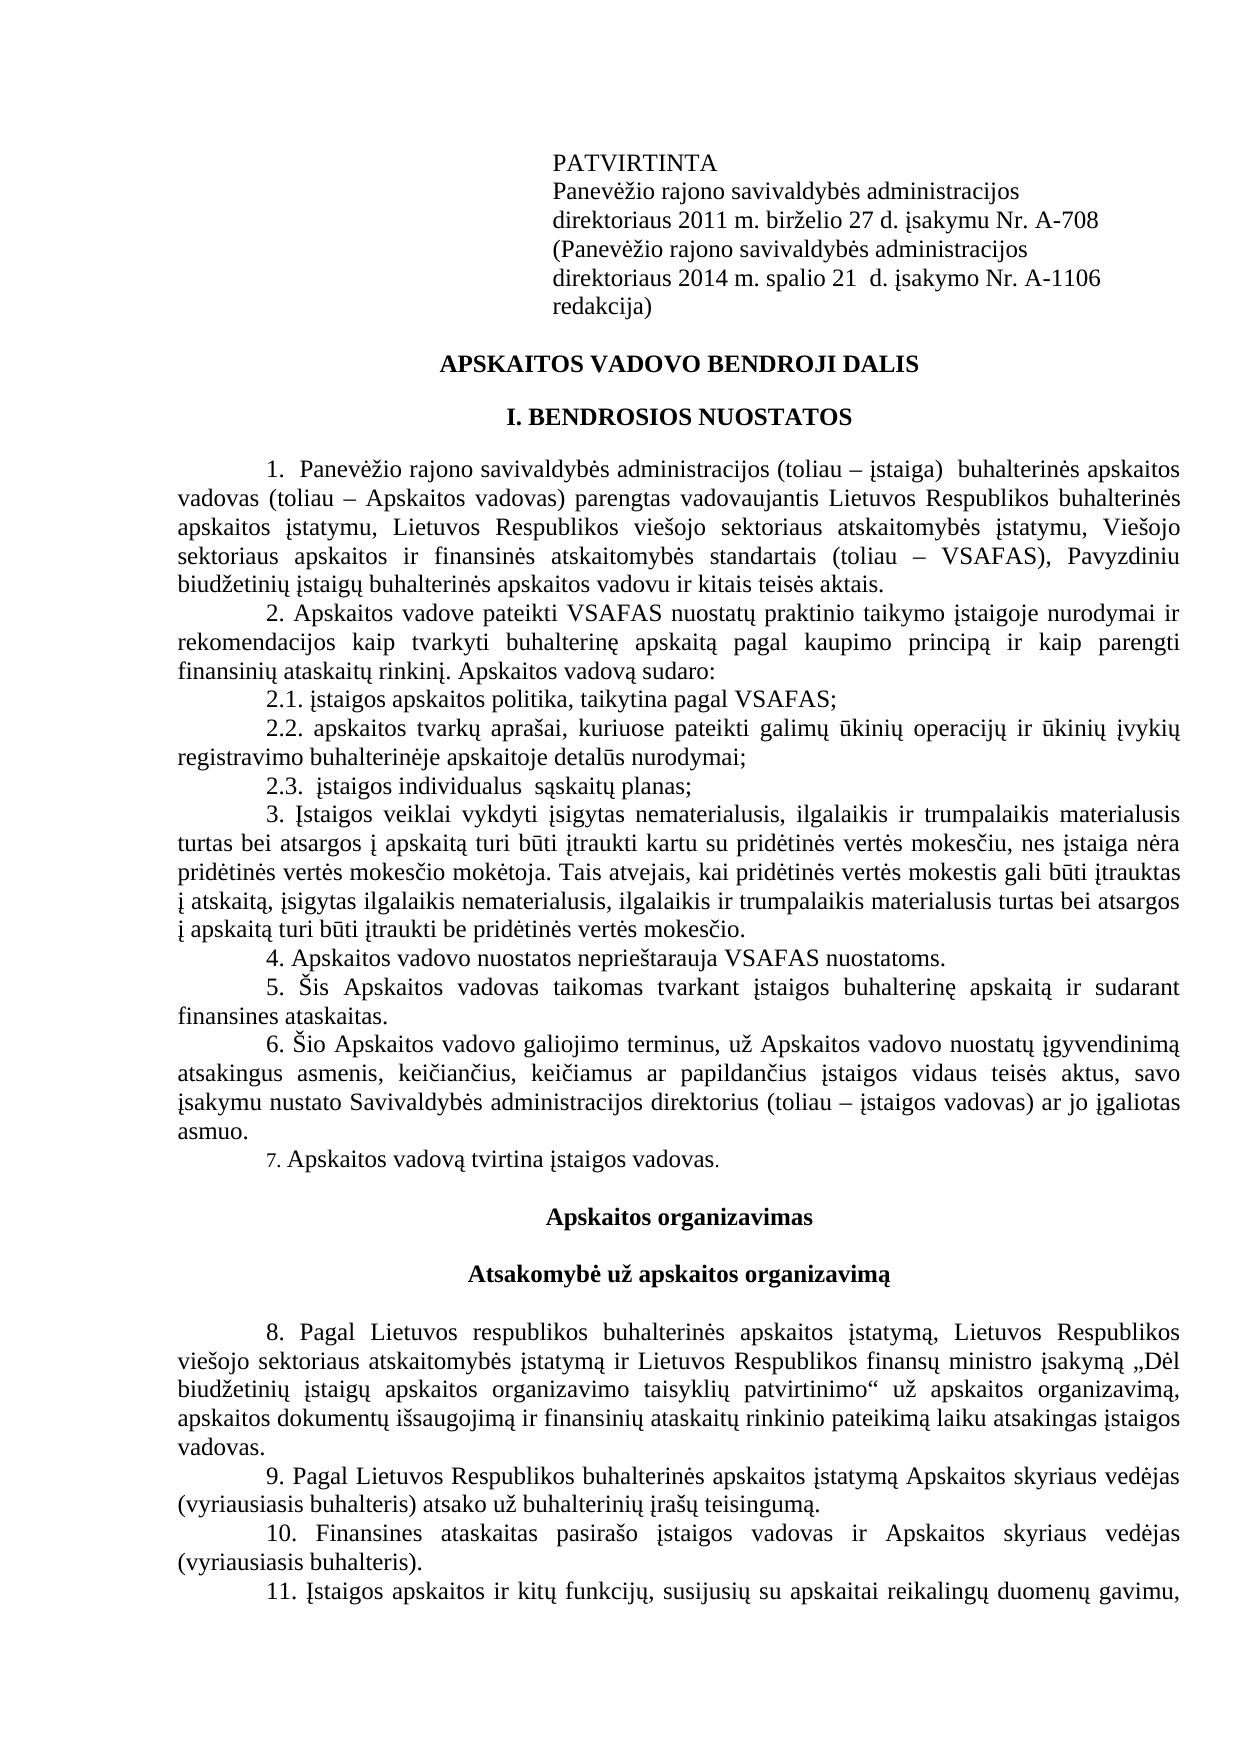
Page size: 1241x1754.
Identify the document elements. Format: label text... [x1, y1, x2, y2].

text 2.2. apskaitos tvarkų aprašai, kuriuose pateikti galimų ūkinių operacijų ir ūkinių įvykių registravimo buhalterinėje apskaitoje detalūs nurodymai; [177, 713, 1181, 771]
text 2.3. įstaigos individualus sąskaitų planas; [177, 771, 1181, 799]
text direktoriaus 2014 m. spalio 21 d. įsakymo Nr. A-1106 [177, 263, 1181, 291]
text I. BENDROSIOS NUOSTATOS [177, 402, 1181, 430]
text Atsakomybė už apskaitos organizavimą [177, 1259, 1181, 1288]
text 3. Įstaigos veiklai vykdyti įsigytas nematerialusis, ilgalaikis ir trumpalaikis materialusis turtas bei atsargos į apskaitą turi būti įtraukti kartu su pridėtinės vertės mokesčiu, nes įstaiga nėra pridėtinės vertės mokesčio mokėtoja. Tais atvejais, kai pridėtinės vertės mokestis gali būti įtrauktas į atskaitą, įsigytas ilgalaikis nematerialusis, ilgalaikis ir trumpalaikis materialusis turtas bei atsargos į apskaitą turi būti įtraukti be pridėtinės vertės mokesčio. [177, 799, 1181, 943]
text 9. Pagal Lietuvos Respublikos buhalterinės apskaitos įstatymą Apskaitos skyriaus vedėjas (vyriausiasis buhalteris) atsako už buhalterinių įrašų teisingumą. [177, 1461, 1181, 1518]
text (Panevėžio rajono savivaldybės administracijos [177, 234, 1181, 263]
text 10. Finansines ataskaitas pasirašo įstaigos vadovas ir Apskaitos skyriaus vedėjas (vyriausiasis buhalteris). [177, 1518, 1181, 1576]
text 2. Apskaitos vadove pateikti VSAFAS nuostatų praktinio taikymo įstaigoje nurodymai ir rekomendacijos kaip tvarkyti buhalterinę apskaitą pagal kaupimo principą ir kaip parengti finansinių ataskaitų rinkinį. Apskaitos vadovą sudaro: [177, 598, 1181, 684]
text 2.1. įstaigos apskaitos politika, taikytina pagal VSAFAS; [177, 684, 1181, 713]
text redakcija) [177, 291, 1181, 320]
text 1. Panevėžio rajono savivaldybės administracijos (toliau – įstaiga) buhalterinės apskaitos vadovas (toliau – Apskaitos vadovas) parengtas vadovaujantis Lietuvos Respublikos buhalterinės apskaitos įstatymu, Lietuvos Respublikos viešojo sektoriaus atskaitomybės įstatymu, Viešojo sektoriaus apskaitos ir finansinės atskaitomybės standartais (toliau – VSAFAS), Pavyzdiniu biudžetinių įstaigų buhalterinės apskaitos vadovu ir kitais teisės aktais. [177, 454, 1181, 598]
text PATVIRTINTA [177, 148, 1181, 176]
text Panevėžio rajono savivaldybės administracijos [177, 176, 1181, 205]
text 5. Šis Apskaitos vadovas taikomas tvarkant įstaigos buhalterinę apskaitą ir sudarant finansines ataskaitas. [177, 972, 1181, 1029]
text 6. Šio Apskaitos vadovo galiojimo terminus, už Apskaitos vadovo nuostatų įgyvendinimą atsakingus asmenis, keičiančius, keičiamus ar papildančius įstaigos vidaus teisės aktus, savo įsakymu nustato Savivaldybės administracijos direktorius (toliau – įstaigos vadovas) ar jo įgaliotas asmuo. [177, 1029, 1181, 1144]
text 7. Apskaitos vadovą tvirtina įstaigos vadovas. [177, 1144, 1181, 1173]
text direktoriaus 2011 m. birželio 27 d. įsakymu Nr. A-708 [177, 205, 1181, 234]
text APSKAITOS VADOVO BENDROJI DALIS [177, 349, 1181, 378]
text 11. Įstaigos apskaitos ir kitų funkcijų, susijusių su apskaitai reikalingų duomenų gavimu, [177, 1576, 1181, 1604]
text 4. Apskaitos vadovo nuostatos neprieštarauja VSAFAS nuostatoms. [177, 943, 1181, 972]
text Apskaitos organizavimas [177, 1202, 1181, 1231]
text 8. Pagal Lietuvos respublikos buhalterinės apskaitos įstatymą, Lietuvos Respublikos viešojo sektoriaus atskaitomybės įstatymą ir Lietuvos Respublikos finansų ministro įsakymą „Dėl biudžetinių įstaigų apskaitos organizavimo taisyklių patvirtinimo“ už apskaitos organizavimą, apskaitos dokumentų išsaugojimą ir finansinių ataskaitų rinkinio pateikimą laiku atsakingas įstaigos vadovas. [177, 1317, 1181, 1461]
